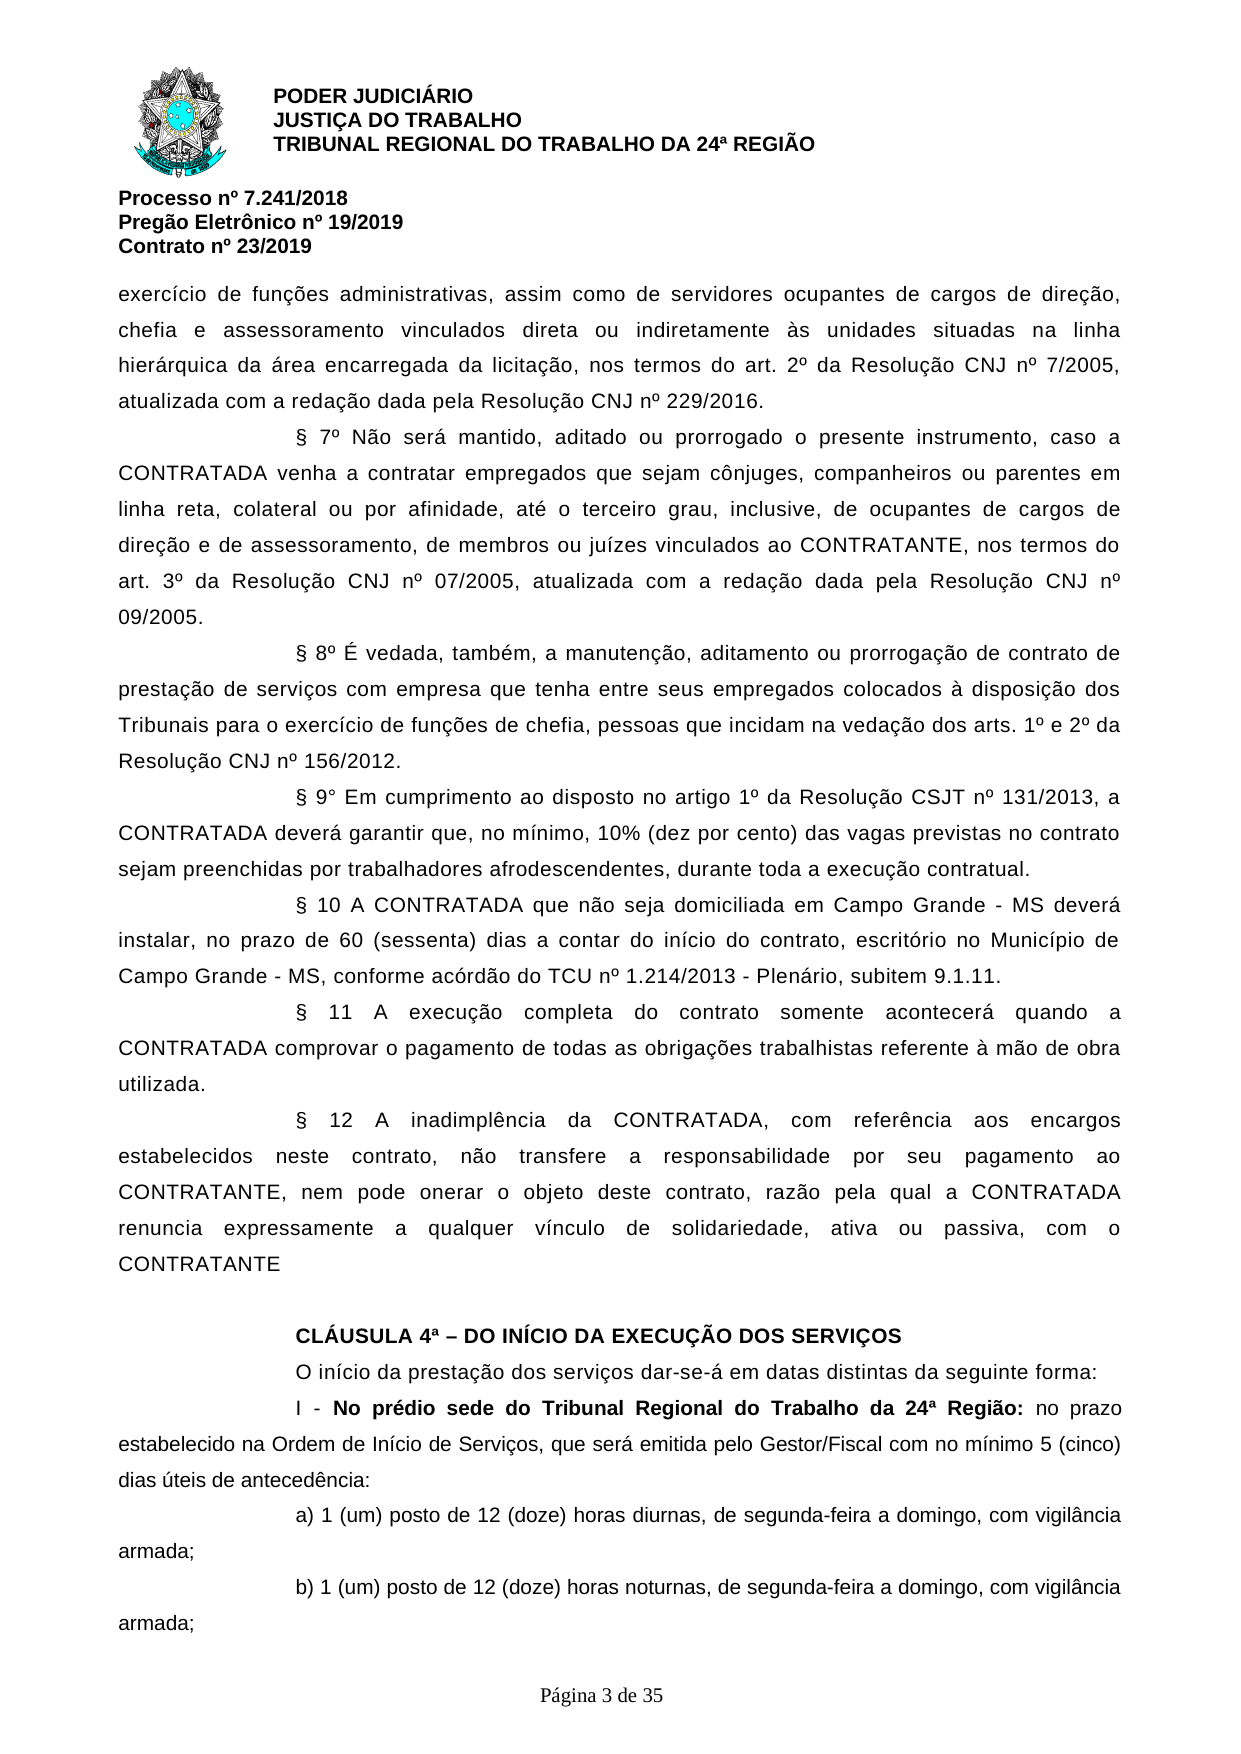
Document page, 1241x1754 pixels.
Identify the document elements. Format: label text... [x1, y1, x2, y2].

text a) 1 (um) posto de 12 (doze) horas diurnas, de segunda-feira a domingo, com vigilância armada; [118, 1503, 1122, 1563]
text § 9° Em cumprimento ao disposto no artigo 1º da Resolução CSJT nº 131/2013, a CONTRATADA deverá garantir que, no mínimo, 10% (dez por cento) das vagas previstas no contrato sejam preenchidas por trabalhadores afrodescendentes, durante toda a execução contratual. [118, 784, 1122, 880]
text § 8º É vedada, também, a manutenção, aditamento ou prorrogação de contrato de prestação de serviços com empresa que tenha entre seus empregados colocados à disposição dos Tribunais para o exercício de funções de chefia, pessoas que incidam na vedação dos arts. 1º e 2º da Resolução CNJ nº 156/2012. [118, 641, 1122, 773]
text § 11 A execução completa do contrato somente acontecerá quando a CONTRATADA comprovar o pagamento de todas as obrigações trabalhistas referente à mão de obra utilizada. [118, 1000, 1122, 1096]
text CLÁUSULA 4ª – DO INÍCIO DA EXECUÇÃO DOS SERVIÇOS [118, 1324, 1119, 1348]
text O início da prestação dos serviços dar-se-á em datas distintas da seguinte forma: [118, 1359, 1122, 1383]
text § 12 A inadimplência da CONTRATADA, com referência aos encargos estabelecidos neste contrato, não transfere a responsabilidade por seu pagamento ao CONTRATANTE, nem pode onerar o objeto deste contrato, razão pela qual a CONTRATADA renuncia expressamente a qualquer vínculo de solidariedade, ativa ou passiva, com o CONTRATANTE [118, 1108, 1122, 1276]
text § 7º Não será mantido, aditado ou prorrogado o presente instrumento, caso a CONTRATADA venha a contratar empregados que sejam cônjuges, companheiros ou parentes em linha reta, colateral ou por afinidade, até o terceiro grau, inclusive, de ocupantes de cargos de direção e de assessoramento, de membros ou juízes vinculados ao CONTRATANTE, nos termos do art. 3º da Resolução CNJ nº 07/2005, atualizada com a redação dada pela Resolução CNJ nº 09/2005. [118, 425, 1122, 629]
text b) 1 (um) posto de 12 (doze) horas noturnas, de segunda-feira a domingo, com vigilância armada; [118, 1575, 1122, 1635]
picture [133, 66, 228, 178]
text I - No prédio sede do Tribunal Regional do Trabalho da 24ª Região: no prazo estabelecido na Ordem de Início de Serviços, que será emitida pelo Gestor/Fiscal com no mínimo 5 (cinco) dias úteis de antecedência: [118, 1396, 1122, 1491]
text exercício de funções administrativas, assim como de servidores ocupantes de cargos de direção, chefia e assessoramento vinculados direta ou indiretamente às unidades situadas na linha hierárquica da área encarregada da licitação, nos termos do art. 2º da Resolução CNJ nº 7/2005, atualizada com a redação dada pela Resolução CNJ nº 229/2016. [118, 281, 1122, 413]
text § 10 A CONTRATADA que não seja domiciliada em Campo Grande - MS deverá instalar, no prazo de 60 (sessenta) dias a contar do início do contrato, escritório no Município de Campo Grande - MS, conforme acórdão do TCU nº 1.214/2013 - Plenário, subitem 9.1.11. [118, 892, 1122, 988]
